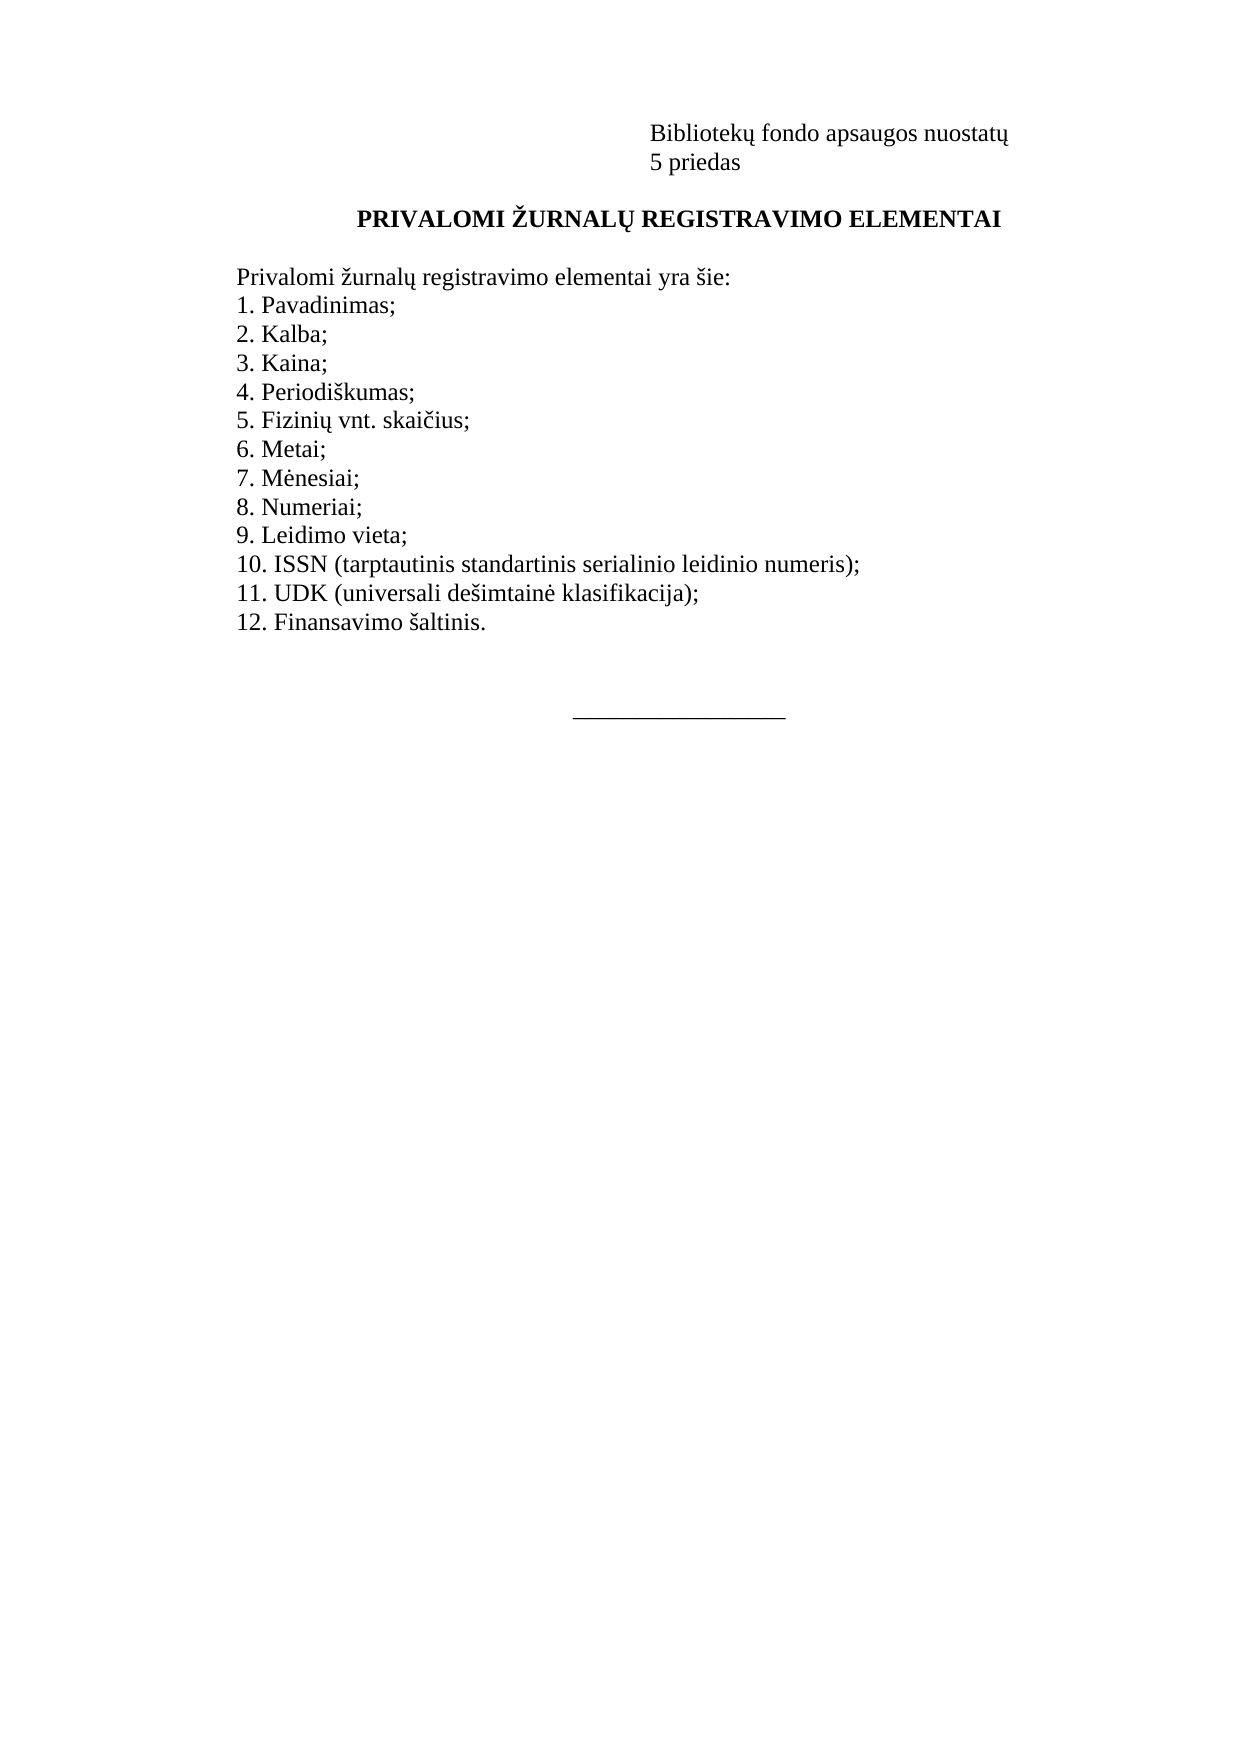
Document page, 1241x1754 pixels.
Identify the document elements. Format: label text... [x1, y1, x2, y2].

text _________________ [177, 693, 1181, 722]
text 4. Periodiškumas; [177, 377, 1181, 406]
text 6. Metai; [177, 434, 1181, 463]
text 5. Fizinių vnt. skaičius; [177, 406, 1181, 434]
text 7. Mėnesiai; [177, 463, 1181, 492]
text 5 priedas [649, 147, 1181, 176]
text 12. Finansavimo šaltinis. [177, 607, 1181, 636]
text 8. Numeriai; [177, 492, 1181, 521]
text 2. Kalba; [177, 319, 1181, 348]
text 9. Leidimo vieta; [177, 521, 1181, 549]
text 11. UDK (universali dešimtainė klasifikacija); [177, 578, 1181, 607]
text 1. Pavadinimas; [177, 291, 1181, 319]
text Bibliotekų fondo apsaugos nuostatų [649, 118, 1181, 147]
text 3. Kaina; [177, 348, 1181, 377]
text Privalomi žurnalų registravimo elementai [177, 204, 1181, 233]
text 10. ISSN (tarptautinis standartinis serialinio leidinio numeris); [177, 549, 1181, 578]
text Privalomi žurnalų registravimo elementai yra šie: [177, 262, 1181, 291]
